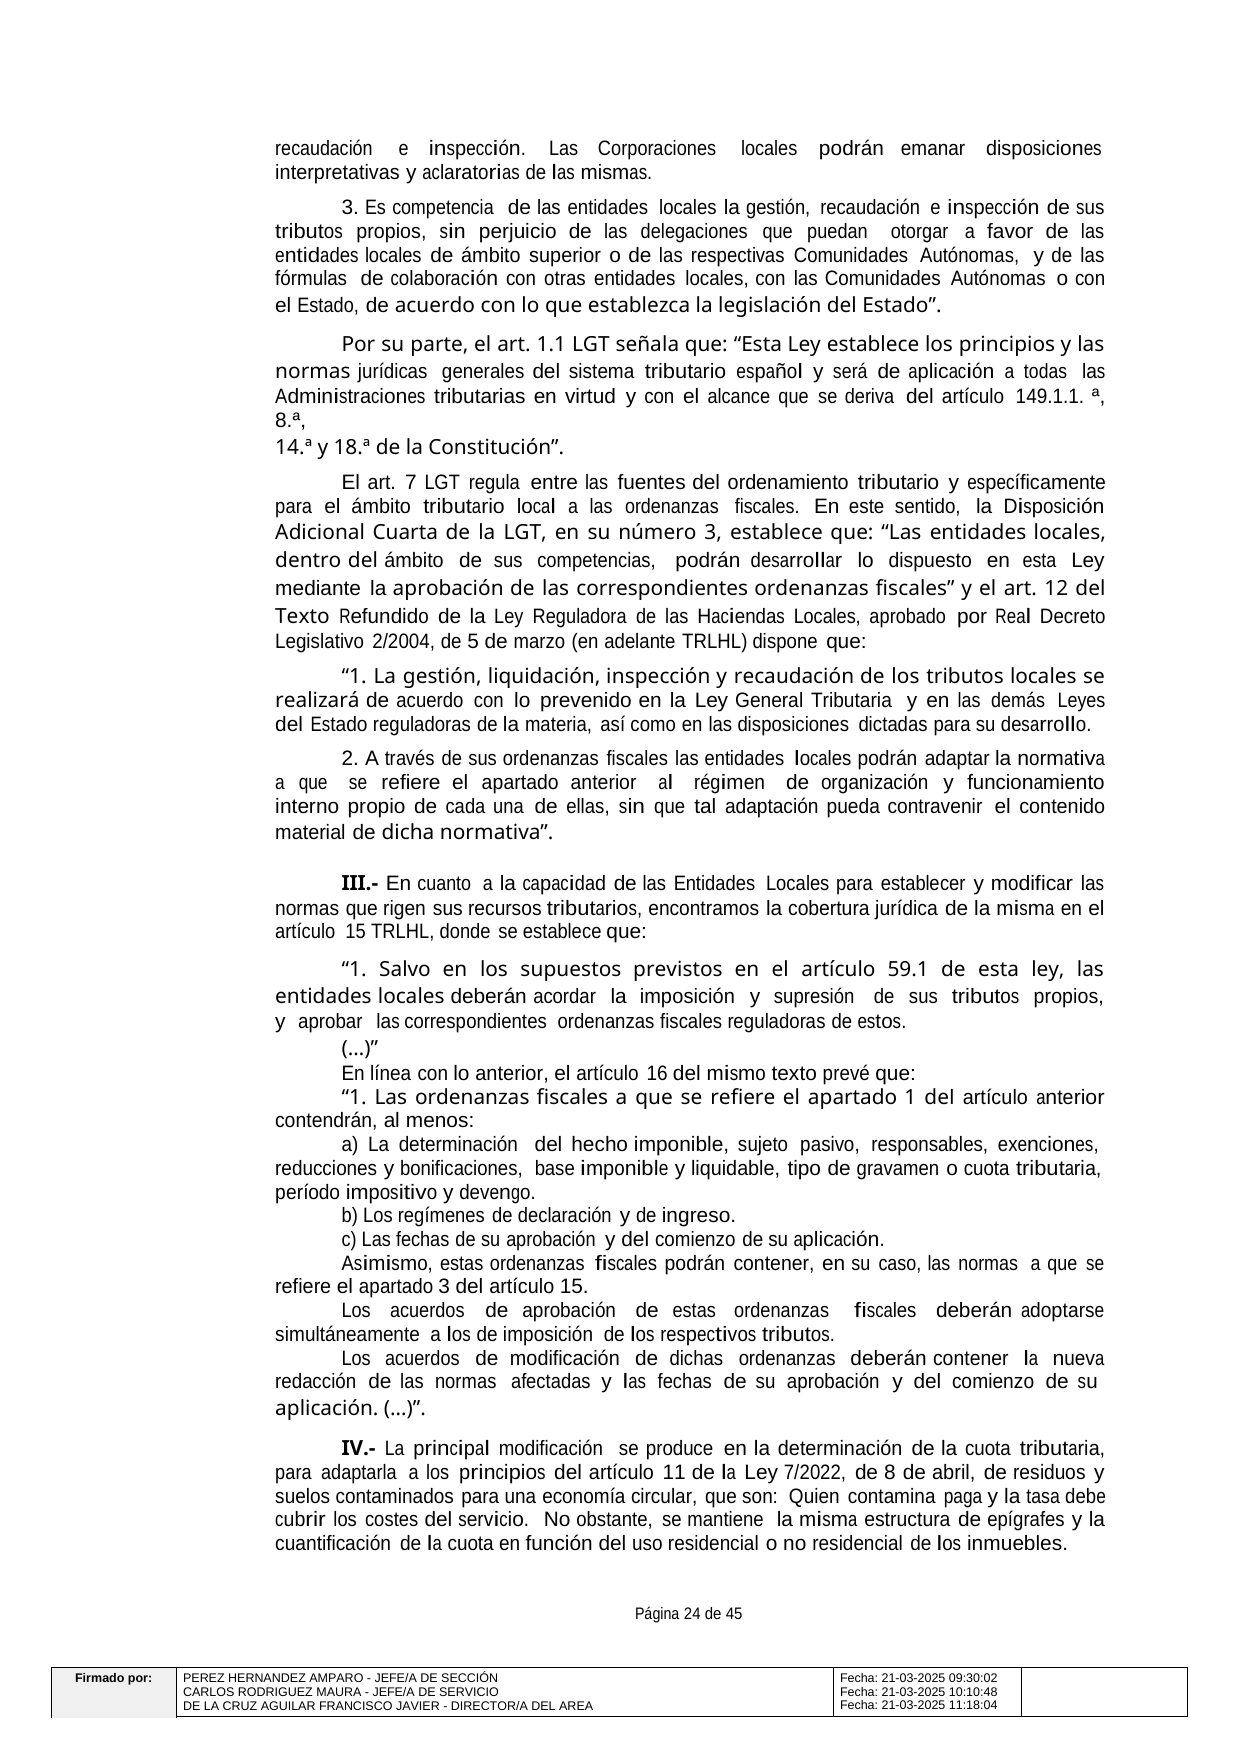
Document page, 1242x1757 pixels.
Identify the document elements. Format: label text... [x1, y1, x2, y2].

text IV.- La principal modificación se produce en la determinación de la cuota tributaria, para adaptarla a los principios del artículo 11 de la Ley 7/2022, de 8 de abril, de residuos y suelos contaminados para una economía circular, que son: Quien contamina paga y la tasa debe cubrir los costes del servicio. No obstante, se mantiene la misma estructura de epígrafes y la cuantificación de la cuota en función del uso residencial o no residencial de los inmuebles. [275, 1433, 1105, 1555]
text “1. Las ordenanzas fiscales a que se refiere el apartado 1 del artículo anterior contendrán, al menos: [275, 1085, 1105, 1133]
text El art. 7 LGT regula entre las fuentes del ordenamiento tributario y específicamente para el ámbito tributario local a las ordenanzas fiscales. En este sentido, la Disposición Adicional Cuarta de la LGT, en su número 3, establece que: “Las entidades locales, dentro del ámbito de sus competencias, podrán desarrollar lo dispuesto en esta Ley mediante la aprobación de las correspondientes ordenanzas fiscales” y el art. 12 del Texto Refundido de la Ley Reguladora de las Haciendas Locales, aprobado por Real Decreto Legislativo 2/2004, de 5 de marzo (en adelante TRLHL) dispone que: [275, 471, 1106, 653]
text b) Los regímenes de declaración y de ingreso. [341, 1204, 1202, 1227]
table_header Fecha: 21-03-2025 09:30:02 Fecha: 21-03-2025 10:10:48 Fecha: 21-03-2025 11:18:04 [834, 1668, 1021, 1716]
text “1. Salvo en los supuestos previstos en el artículo 59.1 de esta ley, las entidades locales deberán acordar la imposición y supresión de sus tributos propios, y aprobar las correspondientes ordenanzas fiscales reguladoras de estos. [275, 954, 1105, 1033]
text aplicación. (…)”. [275, 1393, 1202, 1422]
text Los acuerdos de modificación de dichas ordenanzas deberán contener la nueva redacción de las normas afectadas y las fechas de su aprobación y del comienzo de su [275, 1346, 1105, 1393]
text 2. A través de sus ordenanzas fiscales las entidades locales podrán adaptar la normativa a que se refiere el apartado anterior al régimen de organización y funcionamiento interno propio de cada una de ellas, sin que tal adaptación pueda contravenir el contenido material de dicha normativa”. [275, 747, 1105, 846]
text reducciones y bonificaciones, base imponible y liquidable, tipo de gravamen o cuota tributaria, período impositivo y devengo. [275, 1156, 1104, 1204]
text Asimismo, estas ordenanzas fiscales podrán contener, en su caso, las normas a que se refiere el apartado 3 del artículo 15. [275, 1251, 1105, 1299]
text 3. Es competencia de las entidades locales la gestión, recaudación e inspección de sus tributos propios, sin perjuicio de las delegaciones que puedan otorgar a favor de las entidades locales de ámbito superior o de las respectivas Comunidades Autónomas, y de las fórmulas de colaboración con otras entidades locales, con las Comunidades Autónomas o con el Estado, de acuerdo con lo que establezca la legislación del Estado”. [275, 195, 1105, 318]
text Por su parte, el art. 1.1 LGT señala que: “Esta Ley establece los principios y las normas jurídicas generales del sistema tributario español y será de aplicación a todas las Administraciones tributarias en virtud y con el alcance que se deriva del artículo 149.1.1. ª, 8.ª, [275, 330, 1105, 432]
text III.- En cuanto a la capacidad de las Entidades Locales para establecer y modificar las normas que rigen sus recursos tributarios, encontramos la cobertura jurídica de la misma en el artículo 15 TRLHL, donde se establece que: [275, 868, 1105, 943]
text a) La determinación del hecho imponible, sujeto pasivo, responsables, exenciones, [341, 1133, 1202, 1156]
table_header Firmado por: [52, 1668, 176, 1716]
text recaudación e inspección. Las Corporaciones locales podrán emanar disposiciones interpretativas y aclaratorias de las mismas. [275, 136, 1105, 184]
text En línea con lo anterior, el artículo 16 del mismo texto prevé que: [341, 1062, 1202, 1085]
text Página 24 de 45 [629, 1604, 748, 1623]
text (…)” [341, 1033, 1202, 1062]
text Los acuerdos de aprobación de estas ordenanzas fiscales deberán adoptarse simultáneamente a los de imposición de los respectivos tributos. [275, 1299, 1105, 1346]
text c) Las fechas de su aprobación y del comienzo de su aplicación. [341, 1227, 1202, 1251]
text 14.ª y 18.ª de la Constitución”. [275, 432, 1202, 460]
table_header [1022, 1668, 1187, 1716]
table_header PEREZ HERNANDEZ AMPARO - JEFE/A DE SECCIÓN CARLOS RODRIGUEZ MAURA - JEFE/A DE SERVICIO DE LA CRUZ AGUILAR FRANCISCO JAVIER - DIRECTOR/A DEL AREA [177, 1668, 833, 1716]
text “1. La gestión, liquidación, inspección y recaudación de los tributos locales se realizará de acuerdo con lo prevenido en la Ley General Tributaria y en las demás Leyes del Estado reguladoras de la materia, así como en las disposiciones dictadas para su desarrollo. [275, 665, 1106, 736]
